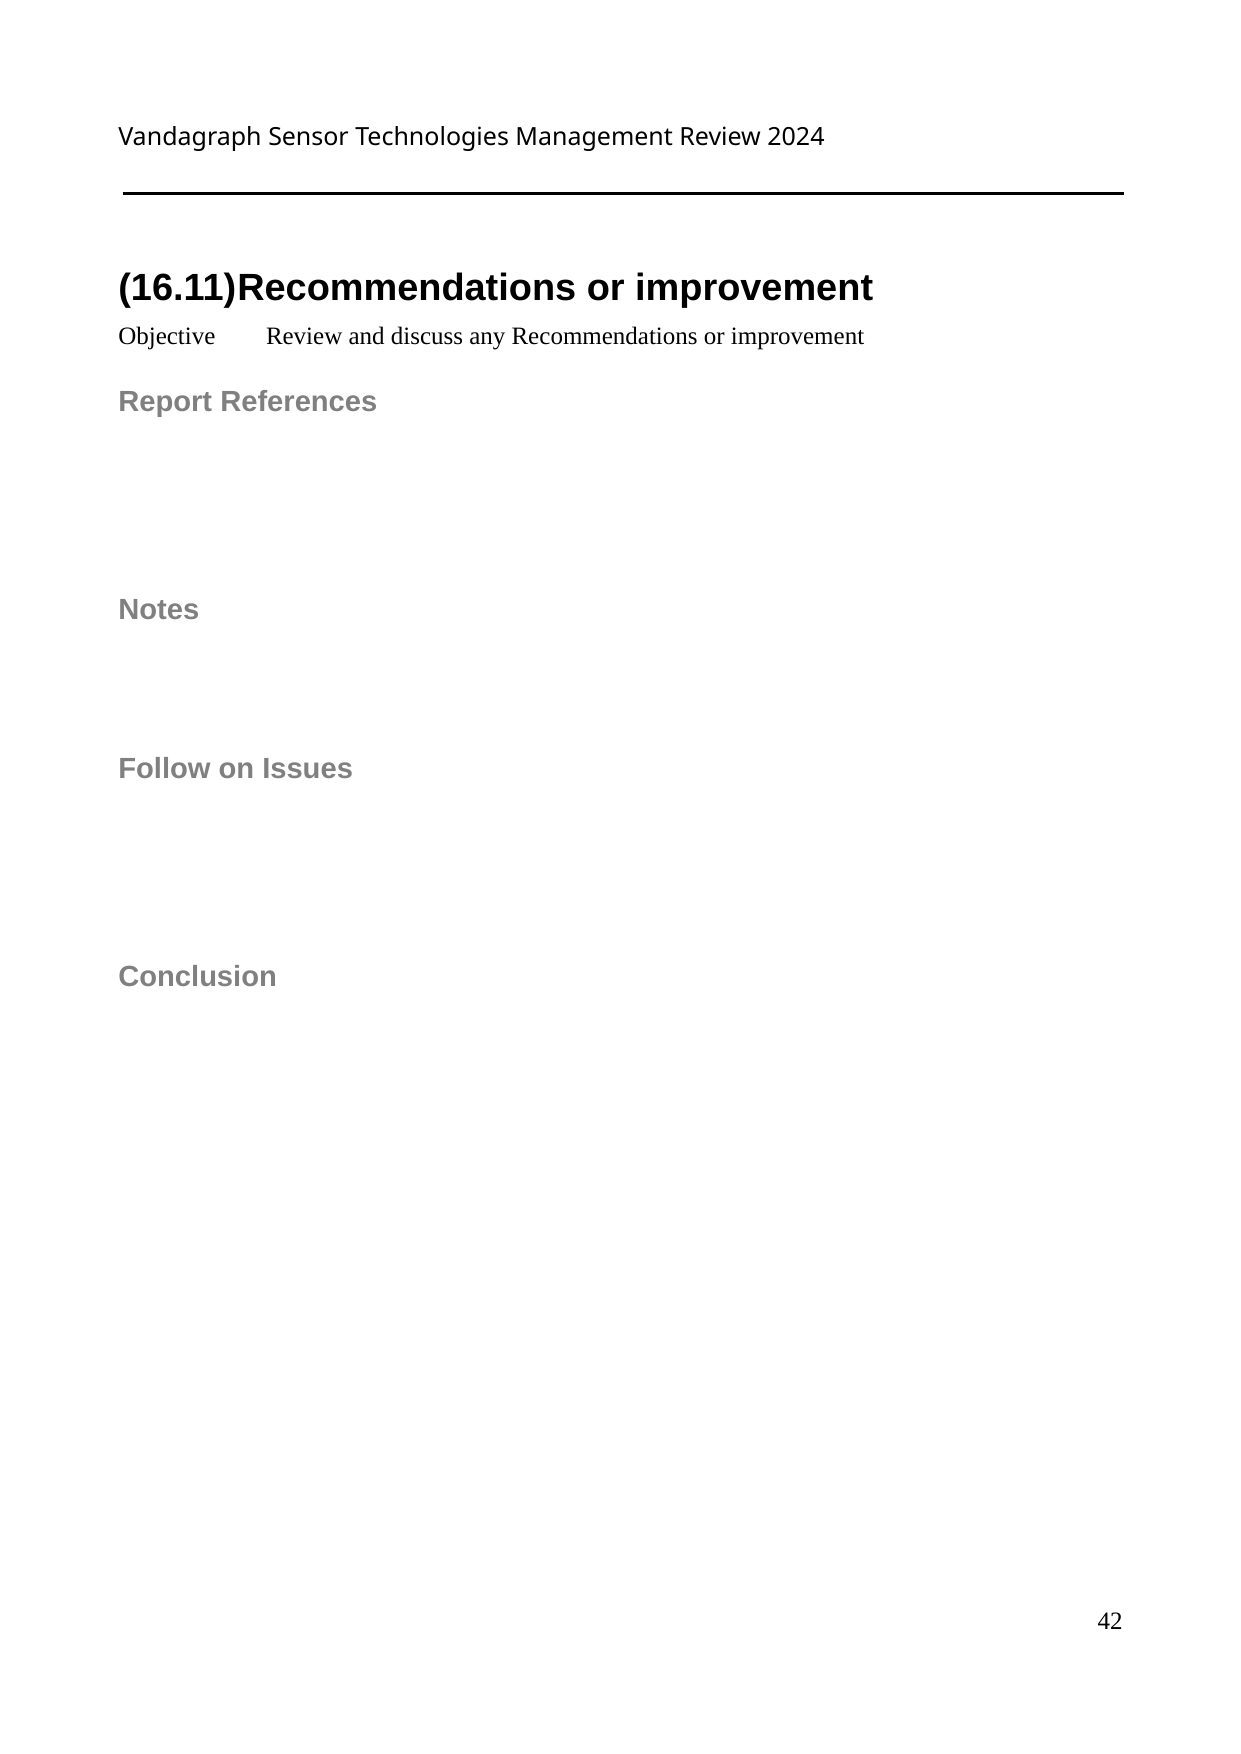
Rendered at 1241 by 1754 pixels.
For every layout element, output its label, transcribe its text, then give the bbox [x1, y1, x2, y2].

text Objective Review and discuss any Recommendations or improvement [118, 321, 1122, 349]
subtitle Report References [118, 384, 1122, 418]
subtitle Follow on Issues [118, 751, 1122, 784]
subtitle (16.11) Recommendations or improvement [118, 265, 1122, 308]
subtitle Notes [118, 592, 1122, 626]
subtitle Conclusion [118, 959, 1122, 992]
